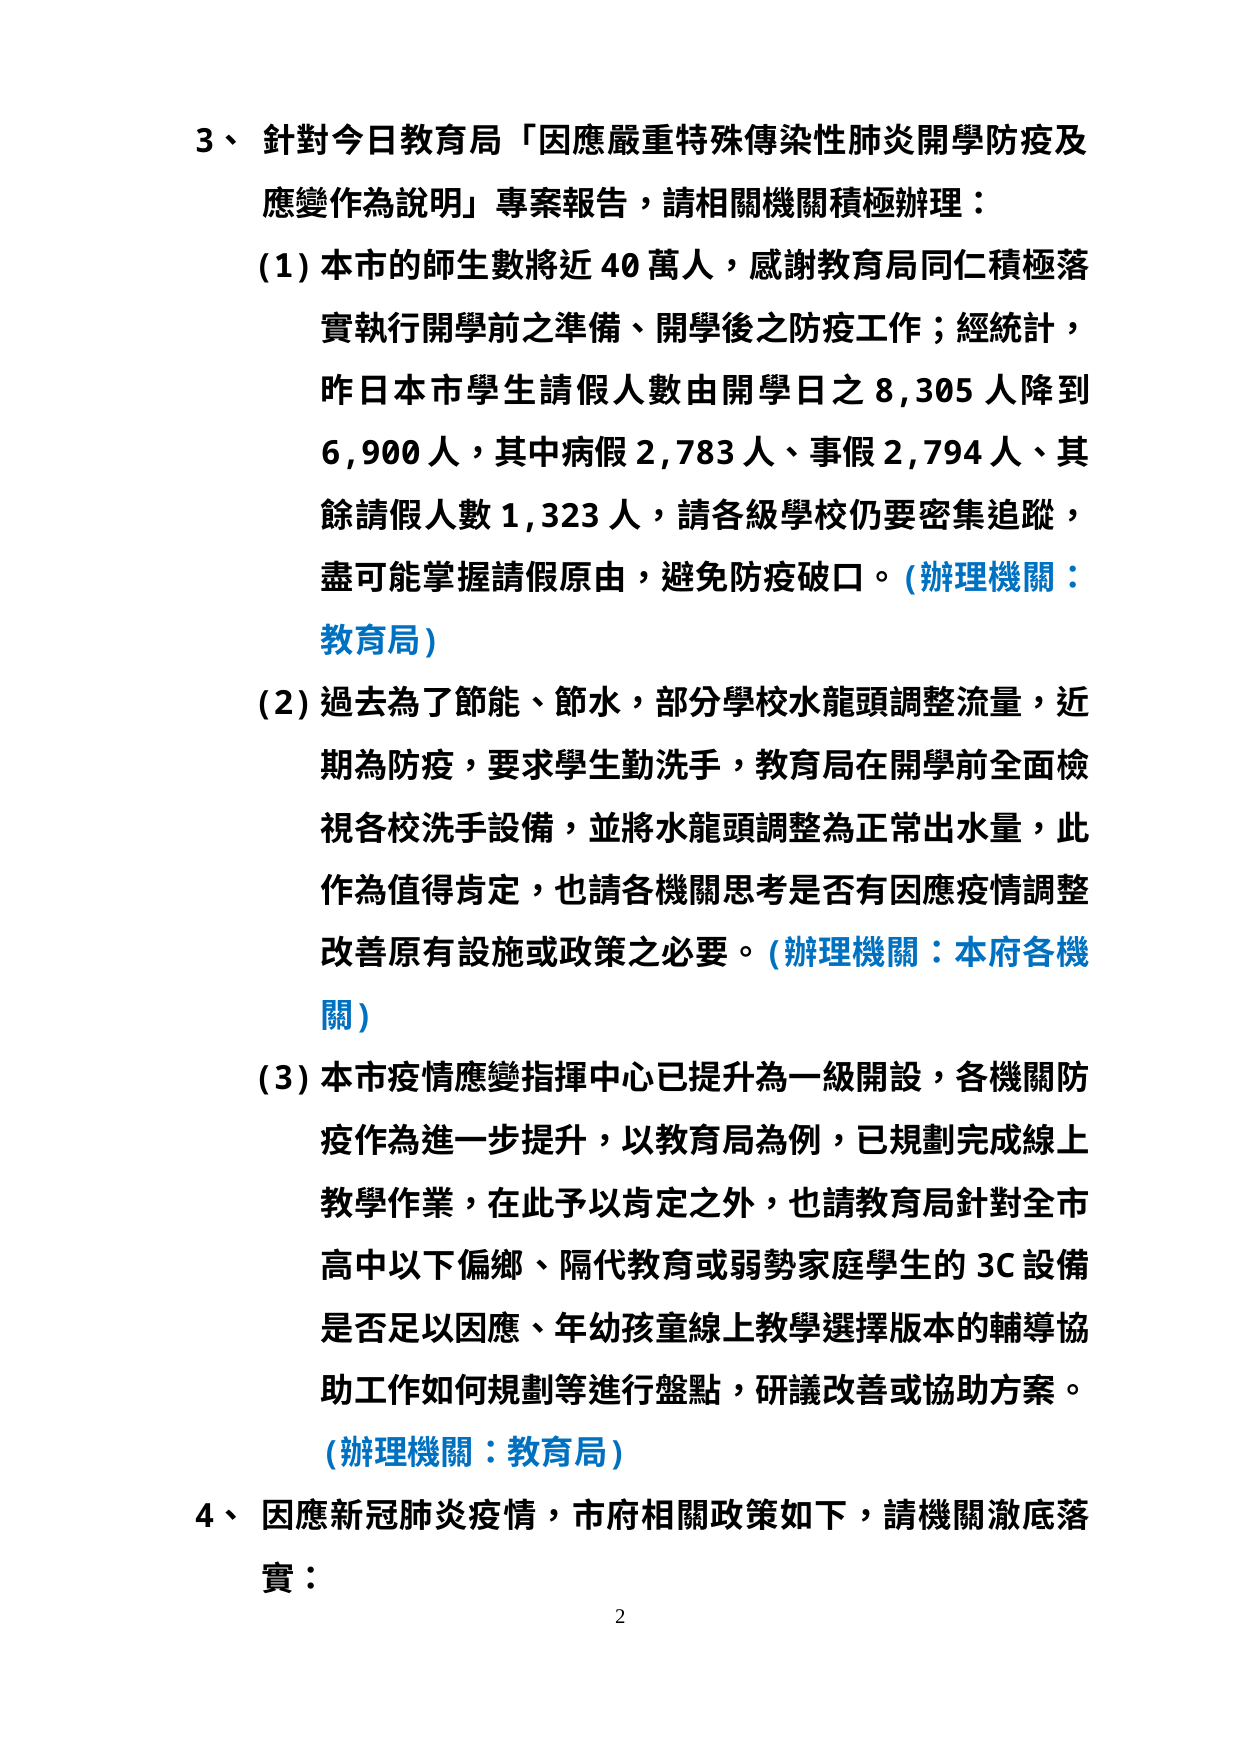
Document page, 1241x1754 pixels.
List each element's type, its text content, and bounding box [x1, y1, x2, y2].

list 本市的師生數將近40萬人，感謝教育局同仁積極落實執行開學前之準備、開學後之防疫工作；經統計，昨日本市學生請假人數由開學日之8,305人降到6,900人，其中病假2,783人、事假2,794人、其餘請假人數1,323人，請各級學校仍要密集追蹤，盡可能掌握請假原由，避免防疫破口。(辦理機關：教育局) [253, 221, 1090, 659]
list 本市疫情應變指揮中心已提升為一級開設，各機關防疫作為進一步提升，以教育局為例，已規劃完成線上教學作業，在此予以肯定之外，也請教育局針對全市高中以下偏鄉、隔代教育或弱勢家庭學生的3C設備是否足以因應、年幼孩童線上教學選擇版本的輔導協助工作如何規劃等進行盤點，研議改善或協助方案。(辦理機關：教育局) [253, 1034, 1090, 1471]
list 過去為了節能、節水，部分學校水龍頭調整流量，近期為防疫，要求學生勤洗手，教育局在開學前全面檢視各校洗手設備，並將水龍頭調整為正常出水量，此作為值得肯定，也請各機關思考是否有因應疫情調整改善原有設施或政策之必要。(辦理機關：本府各機關) [253, 659, 1090, 1034]
list 針對今日教育局「因應嚴重特殊傳染性肺炎開學防疫及應變作為說明」專案報告，請相關機關積極辦理： [194, 96, 1090, 221]
list 因應新冠肺炎疫情，市府相關政策如下，請機關澈底落實： [194, 1471, 1090, 1596]
